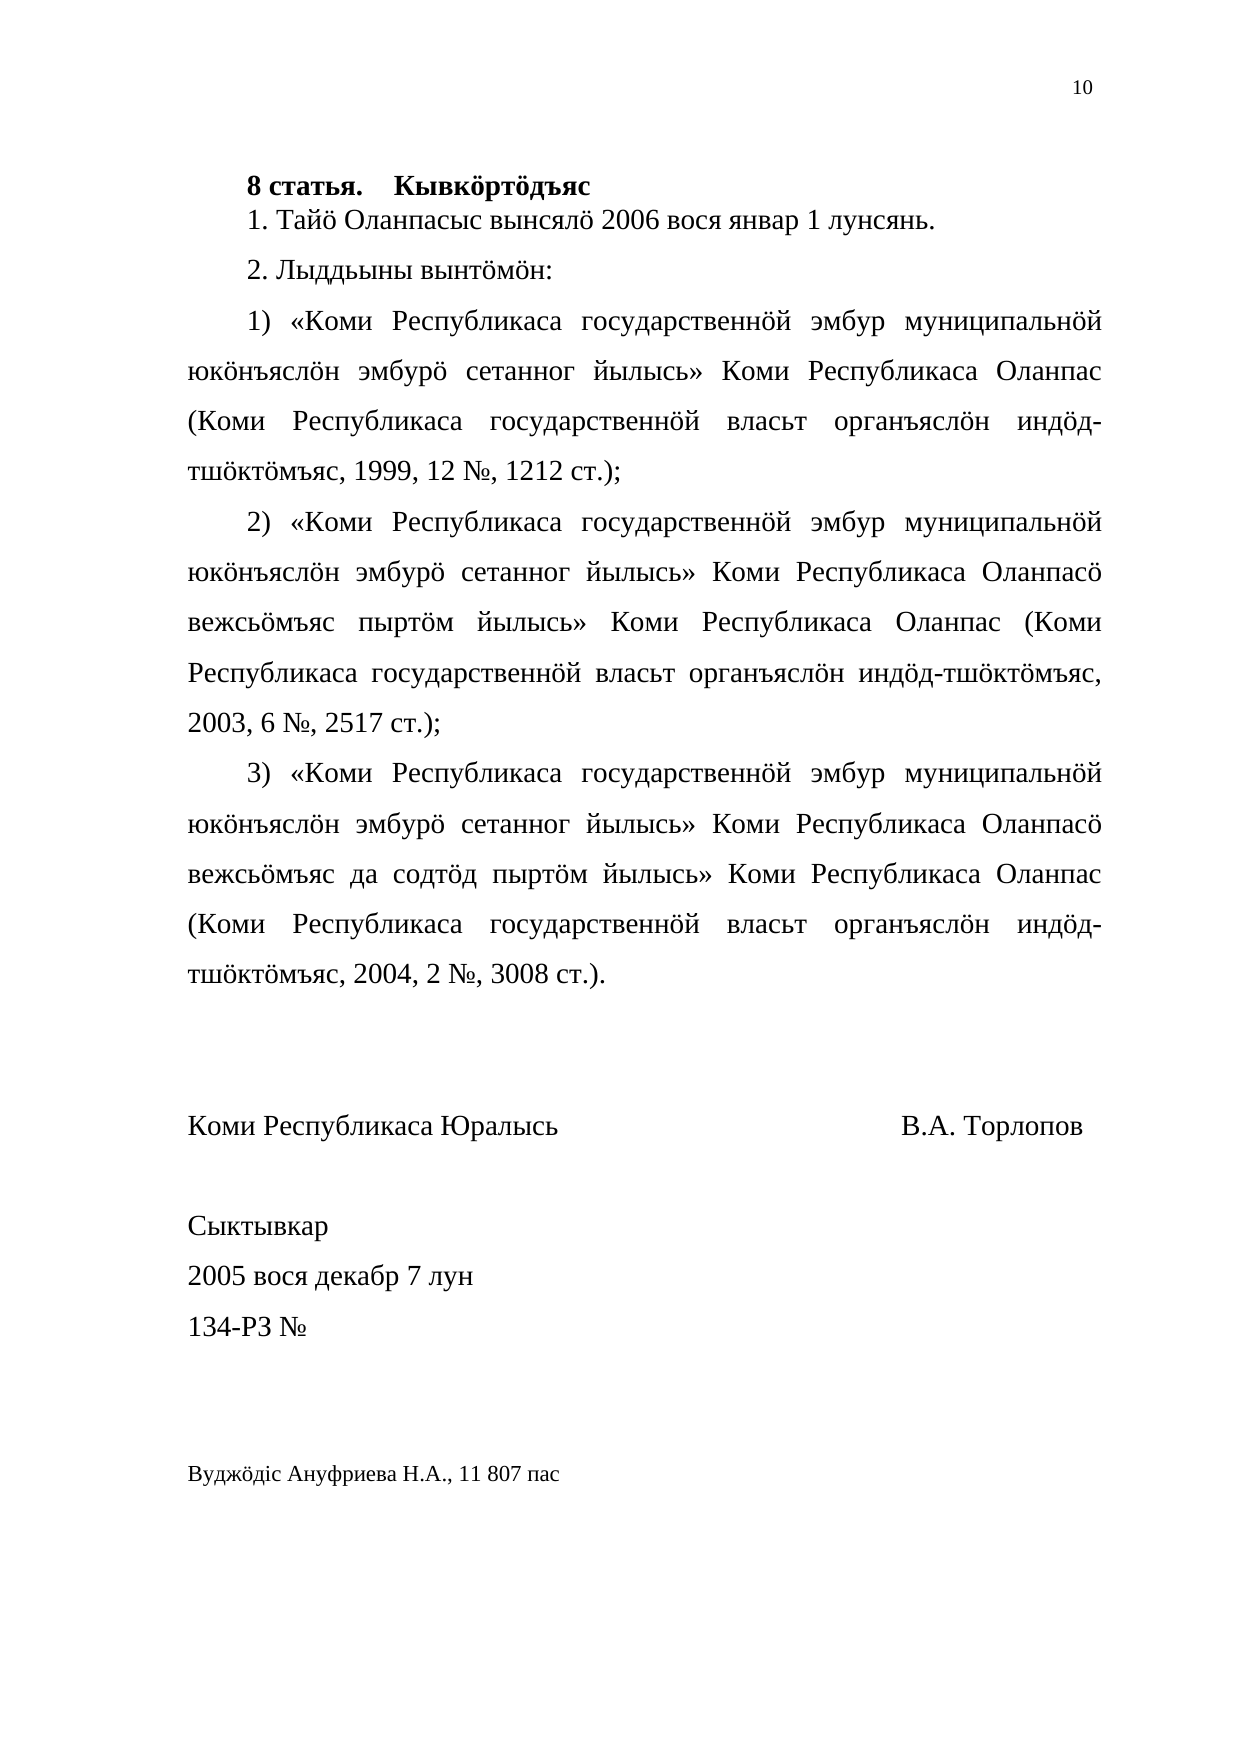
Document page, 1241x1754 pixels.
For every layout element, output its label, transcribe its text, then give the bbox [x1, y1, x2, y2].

text 1. Тайö Оланпасыс вынсялö 2006 вося январ 1 лунсянь. [187, 202, 1103, 236]
text 2) «Коми Республикаса государственнöй эмбур муниципальнöй юкöнъяслöн эмбурö сетанног йылысь» Коми Республикаса Оланпасö вежсьöмъяс пыртöм йылысь» Коми Республикаса Оланпас (Коми Республикаса государственнöй власьт органъяслöн индöд-тшöктöмъяс, 2003, 6 №, 2517 ст.); [187, 504, 1103, 739]
text 134-РЗ № [187, 1309, 1103, 1342]
text Вуджöдiс Ануфриева Н.А., 11 807 пас [187, 1460, 1103, 1486]
text 3) «Коми Республикаса государственнöй эмбур муниципальнöй юкöнъяслöн эмбурö сетанног йылысь» Коми Республикаса Оланпасö вежсьöмъяс да содтöд пыртöм йылысь» Коми Республикаса Оланпас (Коми Республикаса государственнöй власьт органъяслöн индöд-тшöктöмъяс, 2004, 2 №, 3008 ст.). [187, 755, 1103, 990]
text Сыктывкар [187, 1208, 1103, 1242]
table_header 8 статья. [176, 169, 382, 202]
table_header Кывкöртöдъяс [383, 169, 1104, 202]
text Коми Республикаса Юралысь В.А. Торлопов [187, 1108, 1103, 1141]
text 2. Лыддьыны вынтöмöн: [187, 252, 1103, 286]
text 1) «Коми Республикаса государственнöй эмбур муниципальнöй юкöнъяслöн эмбурö сетанног йылысь» Коми Республикаса Оланпас (Коми Республикаса государственнöй власьт органъяслöн индöд-тшöктöмъяс, 1999, 12 №, 1212 ст.); [187, 303, 1103, 487]
text 2005 вося декабр 7 лун [187, 1258, 1103, 1292]
